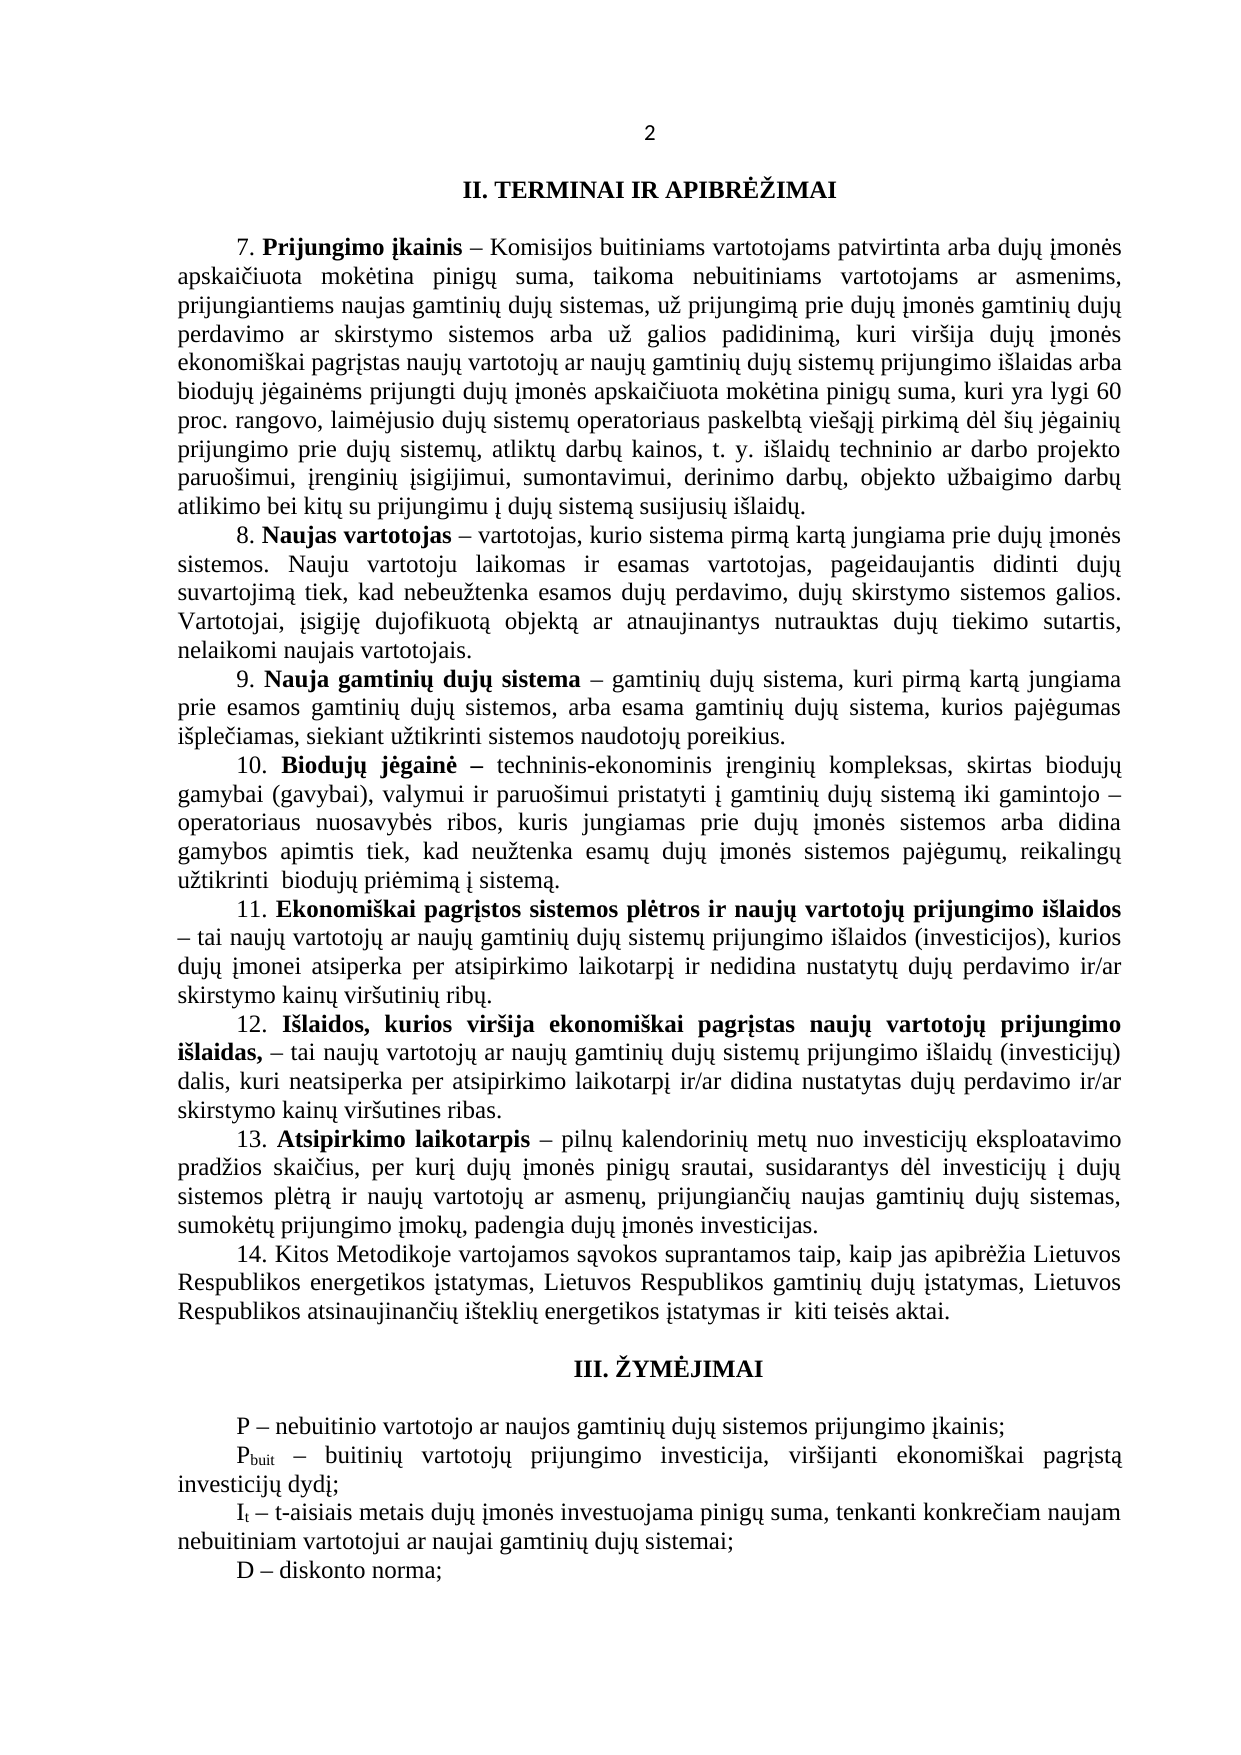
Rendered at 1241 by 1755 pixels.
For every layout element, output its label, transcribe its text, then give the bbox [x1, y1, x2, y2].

text III. ŽYMĖJIMAI [215, 1354, 1122, 1382]
text 10. Biodujų jėgainė – techninis-ekonominis įrenginių kompleksas, skirtas biodujų gamybai (gavybai), valymui ir paruošimui pristatyti į gamtinių dujų sistemą iki gamintojo – operatoriaus nuosavybės ribos, kuris jungiamas prie dujų įmonės sistemos arba didina gamybos apimtis tiek, kad neužtenka esamų dujų įmonės sistemos pajėgumų, reikalingų užtikrinti biodujų priėmimą į sistemą. [177, 750, 1122, 894]
text 14. Kitos Metodikoje vartojamos sąvokos suprantamos taip, kaip jas apibrėžia Lietuvos Respublikos energetikos įstatymas, Lietuvos Respublikos gamtinių dujų įstatymas, Lietuvos Respublikos atsinaujinančių išteklių energetikos įstatymas ir kiti teisės aktai. [177, 1239, 1122, 1325]
text 7. Prijungimo įkainis – Komisijos buitiniams vartotojams patvirtinta arba dujų įmonės apskaičiuota mokėtina pinigų suma, taikoma nebuitiniams vartotojams ar asmenims, prijungiantiems naujas gamtinių dujų sistemas, už prijungimą prie dujų įmonės gamtinių dujų perdavimo ar skirstymo sistemos arba už galios padidinimą, kuri viršija dujų įmonės ekonomiškai pagrįstas naujų vartotojų ar naujų gamtinių dujų sistemų prijungimo išlaidas arba biodujų jėgainėms prijungti dujų įmonės apskaičiuota mokėtina pinigų suma, kuri yra lygi 60 proc. rangovo, laimėjusio dujų sistemų operatoriaus paskelbtą viešąjį pirkimą dėl šių jėgainių prijungimo prie dujų sistemų, atliktų darbų kainos, t. y. išlaidų techninio ar darbo projekto paruošimui, įrenginių įsigijimui, sumontavimui, derinimo darbų, objekto užbaigimo darbų atlikimo bei kitų su prijungimu į dujų sistemą susijusių išlaidų. [177, 232, 1122, 520]
text D – diskonto norma; [177, 1555, 1122, 1584]
text 12. Išlaidos, kurios viršija ekonomiškai pagrįstas naujų vartotojų prijungimo išlaidas, – tai naujų vartotojų ar naujų gamtinių dujų sistemų prijungimo išlaidų (investicijų) dalis, kuri neatsiperka per atsipirkimo laikotarpį ir/ar didina nustatytas dujų perdavimo ir/ar skirstymo kainų viršutines ribas. [177, 1009, 1122, 1124]
text Pbuit – buitinių vartotojų prijungimo investicija, viršijanti ekonomiškai pagrįstą investicijų dydį; [177, 1440, 1122, 1497]
text It – t-aisiais metais dujų įmonės investuojama pinigų suma, tenkanti konkrečiam naujam nebuitiniam vartotojui ar naujai gamtinių dujų sistemai; [177, 1497, 1122, 1555]
text II. TERMINAI IR APIBRĖŽIMAI [177, 175, 1122, 204]
text 8. Naujas vartotojas – vartotojas, kurio sistema pirmą kartą jungiama prie dujų įmonės sistemos. Nauju vartotoju laikomas ir esamas vartotojas, pageidaujantis didinti dujų suvartojimą tiek, kad nebeužtenka esamos dujų perdavimo, dujų skirstymo sistemos galios. Vartotojai, įsigiję dujofikuotą objektą ar atnaujinantys nutrauktas dujų tiekimo sutartis, nelaikomi naujais vartotojais. [177, 520, 1122, 664]
text 13. Atsipirkimo laikotarpis – pilnų kalendorinių metų nuo investicijų eksploatavimo pradžios skaičius, per kurį dujų įmonės pinigų srautai, susidarantys dėl investicijų į dujų sistemos plėtrą ir naujų vartotojų ar asmenų, prijungiančių naujas gamtinių dujų sistemas, sumokėtų prijungimo įmokų, padengia dujų įmonės investicijas. [177, 1124, 1122, 1239]
text P – nebuitinio vartotojo ar naujos gamtinių dujų sistemos prijungimo įkainis; [177, 1411, 1122, 1440]
text 11. Ekonomiškai pagrįstos sistemos plėtros ir naujų vartotojų prijungimo išlaidos – tai naujų vartotojų ar naujų gamtinių dujų sistemų prijungimo išlaidos (investicijos), kurios dujų įmonei atsiperka per atsipirkimo laikotarpį ir nedidina nustatytų dujų perdavimo ir/ar skirstymo kainų viršutinių ribų. [177, 894, 1122, 1009]
text 9. Nauja gamtinių dujų sistema – gamtinių dujų sistema, kuri pirmą kartą jungiama prie esamos gamtinių dujų sistemos, arba esama gamtinių dujų sistema, kurios pajėgumas išplečiamas, siekiant užtikrinti sistemos naudotojų poreikius. [177, 664, 1122, 750]
